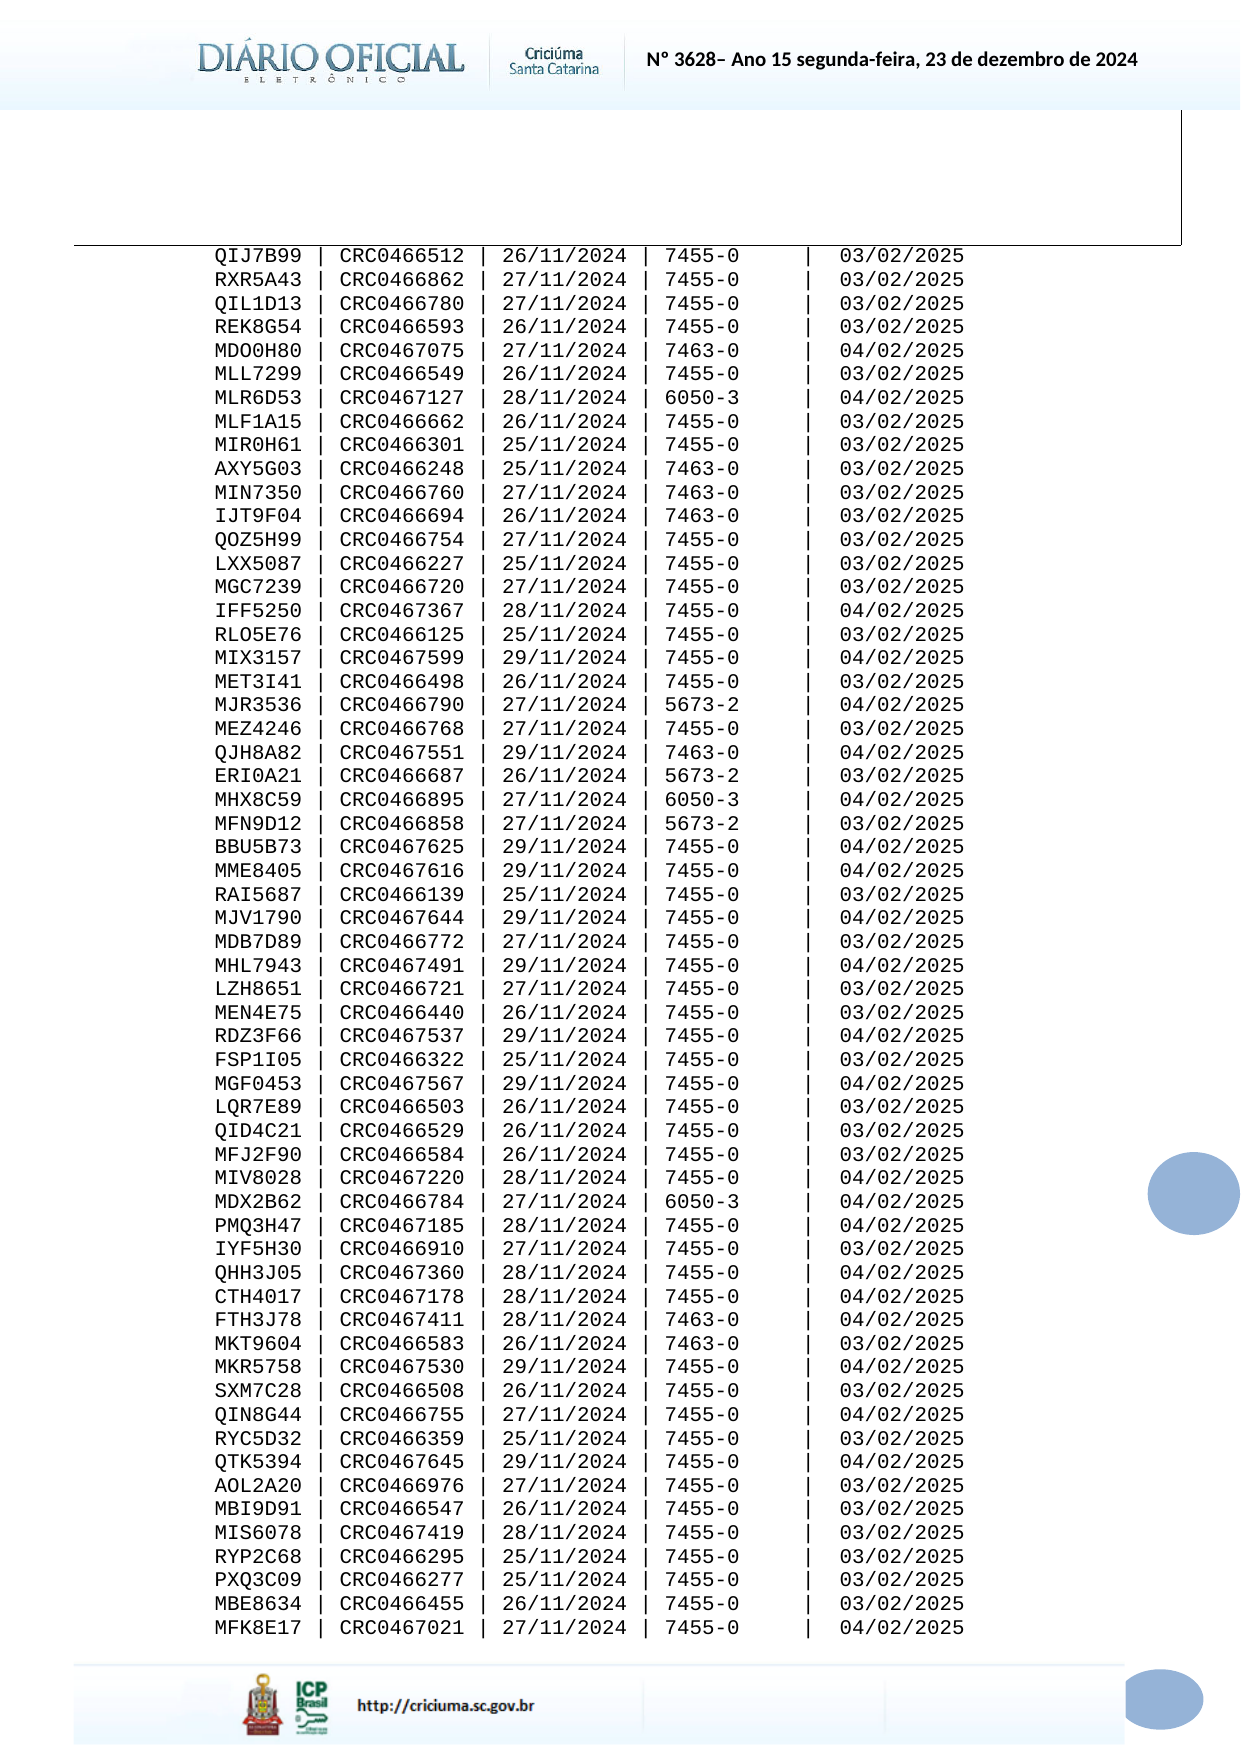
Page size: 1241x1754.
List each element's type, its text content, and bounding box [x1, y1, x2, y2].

text MIS6078 | CRC0467419 | 28/11/2024 | 7455-0 | 03/02/2025 [127, 1522, 1181, 1546]
text QOZ5H99 | CRC0466754 | 27/11/2024 | 7455-0 | 03/02/2025 [127, 529, 1181, 553]
text RXR5A43 | CRC0466862 | 27/11/2024 | 7455-0 | 03/02/2025 [127, 269, 1181, 292]
text QID4C21 | CRC0466529 | 26/11/2024 | 7455-0 | 03/02/2025 [127, 1120, 1181, 1144]
text MDB7D89 | CRC0466772 | 27/11/2024 | 7455-0 | 03/02/2025 [127, 931, 1181, 954]
text RDZ3F66 | CRC0467537 | 29/11/2024 | 7455-0 | 04/02/2025 [127, 1026, 1181, 1049]
text MJV1790 | CRC0467644 | 29/11/2024 | 7455-0 | 04/02/2025 [127, 907, 1181, 931]
text MIN7350 | CRC0466760 | 27/11/2024 | 7463-0 | 03/02/2025 [127, 482, 1181, 505]
text MFJ2F90 | CRC0466584 | 26/11/2024 | 7455-0 | 03/02/2025 [127, 1144, 1181, 1167]
text MFN9D12 | CRC0466858 | 27/11/2024 | 5673-2 | 03/02/2025 [127, 813, 1181, 836]
text RLO5E76 | CRC0466125 | 25/11/2024 | 7455-0 | 03/02/2025 [127, 623, 1181, 647]
text MLF1A15 | CRC0466662 | 26/11/2024 | 7455-0 | 03/02/2025 [127, 411, 1181, 434]
text ERI0A21 | CRC0466687 | 26/11/2024 | 5673-2 | 03/02/2025 [127, 765, 1181, 789]
text LQR7E89 | CRC0466503 | 26/11/2024 | 7455-0 | 03/02/2025 [127, 1096, 1181, 1120]
text MIR0H61 | CRC0466301 | 25/11/2024 | 7455-0 | 03/02/2025 [127, 434, 1181, 458]
text AOL2A20 | CRC0466976 | 27/11/2024 | 7455-0 | 03/02/2025 [127, 1475, 1181, 1498]
text IYF5H30 | CRC0466910 | 27/11/2024 | 7455-0 | 03/02/2025 [127, 1238, 1181, 1262]
text IJT9F04 | CRC0466694 | 26/11/2024 | 7463-0 | 03/02/2025 [127, 505, 1181, 529]
text MEZ4246 | CRC0466768 | 27/11/2024 | 7455-0 | 03/02/2025 [127, 718, 1181, 742]
text IFF5250 | CRC0467367 | 28/11/2024 | 7455-0 | 04/02/2025 [127, 600, 1181, 623]
text QJH8A82 | CRC0467551 | 29/11/2024 | 7463-0 | 04/02/2025 [127, 742, 1181, 765]
text MKR5758 | CRC0467530 | 29/11/2024 | 7455-0 | 04/02/2025 [127, 1357, 1181, 1380]
text LZH8651 | CRC0466721 | 27/11/2024 | 7455-0 | 03/02/2025 [127, 978, 1181, 1002]
text CTH4017 | CRC0467178 | 28/11/2024 | 7455-0 | 04/02/2025 [127, 1286, 1181, 1309]
text MEN4E75 | CRC0466440 | 26/11/2024 | 7455-0 | 03/02/2025 [127, 1002, 1181, 1026]
text MGF0453 | CRC0467567 | 29/11/2024 | 7455-0 | 04/02/2025 [127, 1073, 1181, 1096]
text QTK5394 | CRC0467645 | 29/11/2024 | 7455-0 | 04/02/2025 [127, 1451, 1181, 1475]
text QIL1D13 | CRC0466780 | 27/11/2024 | 7455-0 | 03/02/2025 [127, 292, 1181, 316]
text MLL7299 | CRC0466549 | 26/11/2024 | 7455-0 | 03/02/2025 [127, 363, 1181, 387]
text QIJ7B99 | CRC0466512 | 26/11/2024 | 7455-0 | 03/02/2025 [127, 245, 1181, 269]
text PXQ3C09 | CRC0466277 | 25/11/2024 | 7455-0 | 03/02/2025 [127, 1569, 1181, 1593]
text MFK8E17 | CRC0467021 | 27/11/2024 | 7455-0 | 04/02/2025 [127, 1617, 1181, 1640]
text RAI5687 | CRC0466139 | 25/11/2024 | 7455-0 | 03/02/2025 [127, 884, 1181, 907]
text MLR6D53 | CRC0467127 | 28/11/2024 | 6050-3 | 04/02/2025 [127, 387, 1181, 411]
text LXX5087 | CRC0466227 | 25/11/2024 | 7455-0 | 03/02/2025 [127, 553, 1181, 576]
text SXM7C28 | CRC0466508 | 26/11/2024 | 7455-0 | 03/02/2025 [127, 1380, 1181, 1404]
text MET3I41 | CRC0466498 | 26/11/2024 | 7455-0 | 03/02/2025 [127, 671, 1181, 694]
text MHL7943 | CRC0467491 | 29/11/2024 | 7455-0 | 04/02/2025 [127, 954, 1181, 978]
text MIX3157 | CRC0467599 | 29/11/2024 | 7455-0 | 04/02/2025 [127, 647, 1181, 671]
text RYC5D32 | CRC0466359 | 25/11/2024 | 7455-0 | 03/02/2025 [127, 1427, 1181, 1451]
text MHX8C59 | CRC0466895 | 27/11/2024 | 6050-3 | 04/02/2025 [127, 789, 1181, 813]
text QHH3J05 | CRC0467360 | 28/11/2024 | 7455-0 | 04/02/2025 [127, 1262, 1181, 1286]
text AXY5G03 | CRC0466248 | 25/11/2024 | 7463-0 | 03/02/2025 [127, 458, 1181, 482]
text MBI9D91 | CRC0466547 | 26/11/2024 | 7455-0 | 03/02/2025 [127, 1498, 1181, 1522]
text PMQ3H47 | CRC0467185 | 28/11/2024 | 7455-0 | 04/02/2025 [127, 1215, 1181, 1238]
text BBU5B73 | CRC0467625 | 29/11/2024 | 7455-0 | 04/02/2025 [127, 836, 1181, 860]
text MME8405 | CRC0467616 | 29/11/2024 | 7455-0 | 04/02/2025 [127, 860, 1181, 884]
text MDO0H80 | CRC0467075 | 27/11/2024 | 7463-0 | 04/02/2025 [127, 340, 1181, 363]
text MJR3536 | CRC0466790 | 27/11/2024 | 5673-2 | 04/02/2025 [127, 694, 1181, 718]
text REK8G54 | CRC0466593 | 26/11/2024 | 7455-0 | 03/02/2025 [127, 316, 1181, 340]
text MKT9604 | CRC0466583 | 26/11/2024 | 7463-0 | 03/02/2025 [127, 1333, 1181, 1357]
text FSP1I05 | CRC0466322 | 25/11/2024 | 7455-0 | 03/02/2025 [127, 1049, 1181, 1073]
text MIV8028 | CRC0467220 | 28/11/2024 | 7455-0 | 04/02/2025 [127, 1167, 1157, 1191]
text MBE8634 | CRC0466455 | 26/11/2024 | 7455-0 | 03/02/2025 [127, 1593, 1181, 1617]
text MDX2B62 | CRC0466784 | 27/11/2024 | 6050-3 | 04/02/2025 [127, 1191, 1153, 1215]
text QIN8G44 | CRC0466755 | 27/11/2024 | 7455-0 | 04/02/2025 [127, 1404, 1181, 1427]
text RYP2C68 | CRC0466295 | 25/11/2024 | 7455-0 | 03/02/2025 [127, 1546, 1181, 1569]
text FTH3J78 | CRC0467411 | 28/11/2024 | 7463-0 | 04/02/2025 [127, 1309, 1181, 1333]
text MGC7239 | CRC0466720 | 27/11/2024 | 7455-0 | 03/02/2025 [127, 576, 1181, 600]
